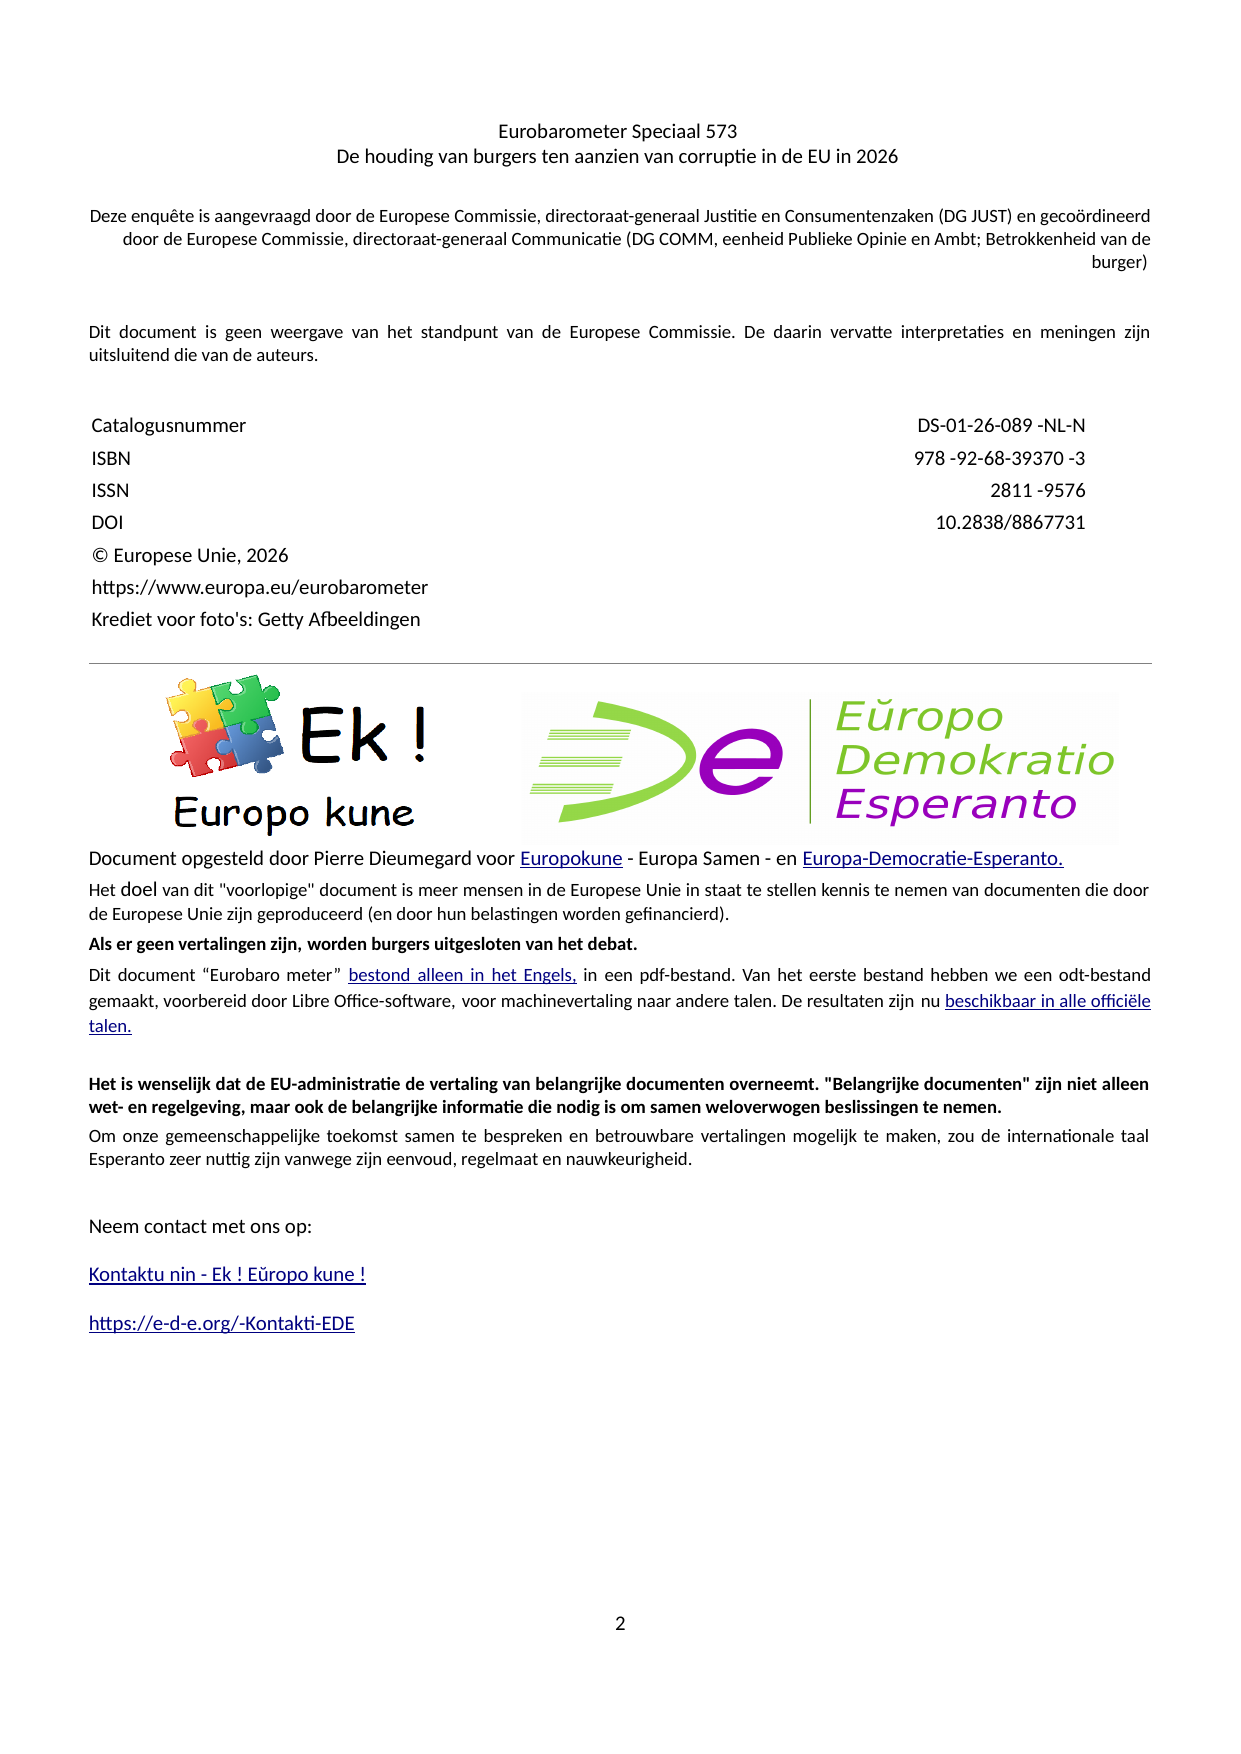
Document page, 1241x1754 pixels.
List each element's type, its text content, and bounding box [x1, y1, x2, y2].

text Het doel van dit "voorlopige" document is meer mensen in de Europese Unie in staat te stellen kennis te nemen van documenten die door de Europese Unie zijn geproduceerd (en door hun belastingen worden gefinancierd). [88, 876, 1152, 924]
table_cell https://www.europa.eu/eurobarometer [89, 571, 543, 603]
text https://e-d-e.org/-Kontakti-EDE [88, 1310, 1152, 1336]
table_header Catalogusnummer [89, 409, 543, 441]
table_header DS-01-26-089 -NL-N [591, 409, 1093, 441]
table_cell [591, 603, 1093, 636]
text Om onze gemeenschappelijke toekomst samen te bespreken en betrouwbare vertalingen mogelijk te maken, zou de internationale taal Esperanto zeer nuttig zijn vanwege zijn eenvoud, regelmaat en nauwkeurigheid. [88, 1124, 1152, 1170]
picture [158, 667, 464, 839]
table_cell [543, 474, 591, 506]
table_cell ISSN [89, 474, 543, 506]
table_header [543, 409, 591, 441]
table_cell © Europese Unie, 2026 [89, 539, 543, 571]
table_cell [591, 539, 1093, 571]
picture [521, 692, 1119, 845]
table_cell [543, 571, 591, 603]
text Deze enquête is aangevraagd door de Europese Commissie, directoraat-generaal Justitie en Consumentenzaken (DG JUST) en gecoördineerd door de Europese Commissie, directoraat-generaal Communicatie (DG COMM, eenheid Publieke Opinie en Ambt; Betrokkenheid van de burger) [88, 204, 1152, 273]
table_cell [543, 506, 591, 538]
table_cell ISBN [89, 441, 543, 474]
table_cell [543, 441, 591, 474]
table_cell 10.2838/8867731 [591, 506, 1093, 538]
table_cell DOI [89, 506, 543, 538]
text Document opgesteld door Pierre Dieumegard voor Europokune - Europa Samen - en Europa-Democratie-Esperanto. [88, 698, 1152, 870]
text Als er geen vertalingen zijn, worden burgers uitgesloten van het debat. [88, 930, 1152, 956]
text Dit document is geen weergave van het standpunt van de Europese Commissie. De daarin vervatte interpretaties en meningen zijn uitsluitend die van de auteurs. [88, 320, 1152, 366]
table_cell [591, 571, 1093, 603]
table_cell [543, 603, 591, 636]
table_cell [543, 539, 591, 571]
table_cell 2811 -9576 [591, 474, 1093, 506]
table_cell 978 -92-68-39370 -3 [591, 441, 1093, 474]
text Dit document “Eurobaro meter” bestond alleen in het Engels, in een pdf-bestand. Van het eerste bestand hebben we een odt-bestand gemaakt, voorbereid door Libre Office-software, voor machinevertaling naar andere talen. De resultaten zijn nu beschikbaar in alle officiële talen. [88, 962, 1152, 1038]
text Kontaktu nin - Ek ! Eŭropo kune ! [88, 1262, 1152, 1287]
text Neem contact met ons op: [88, 1213, 1152, 1238]
text Het is wenselijk dat de EU-administratie de vertaling van belangrijke documenten overneemt. "Belangrijke documenten" zijn niet alleen wet- en regelgeving, maar ook de belangrijke informatie die nodig is om samen weloverwogen beslissingen te nemen. [88, 1072, 1152, 1118]
table_cell Krediet voor foto's: Getty Afbeeldingen [89, 603, 543, 636]
